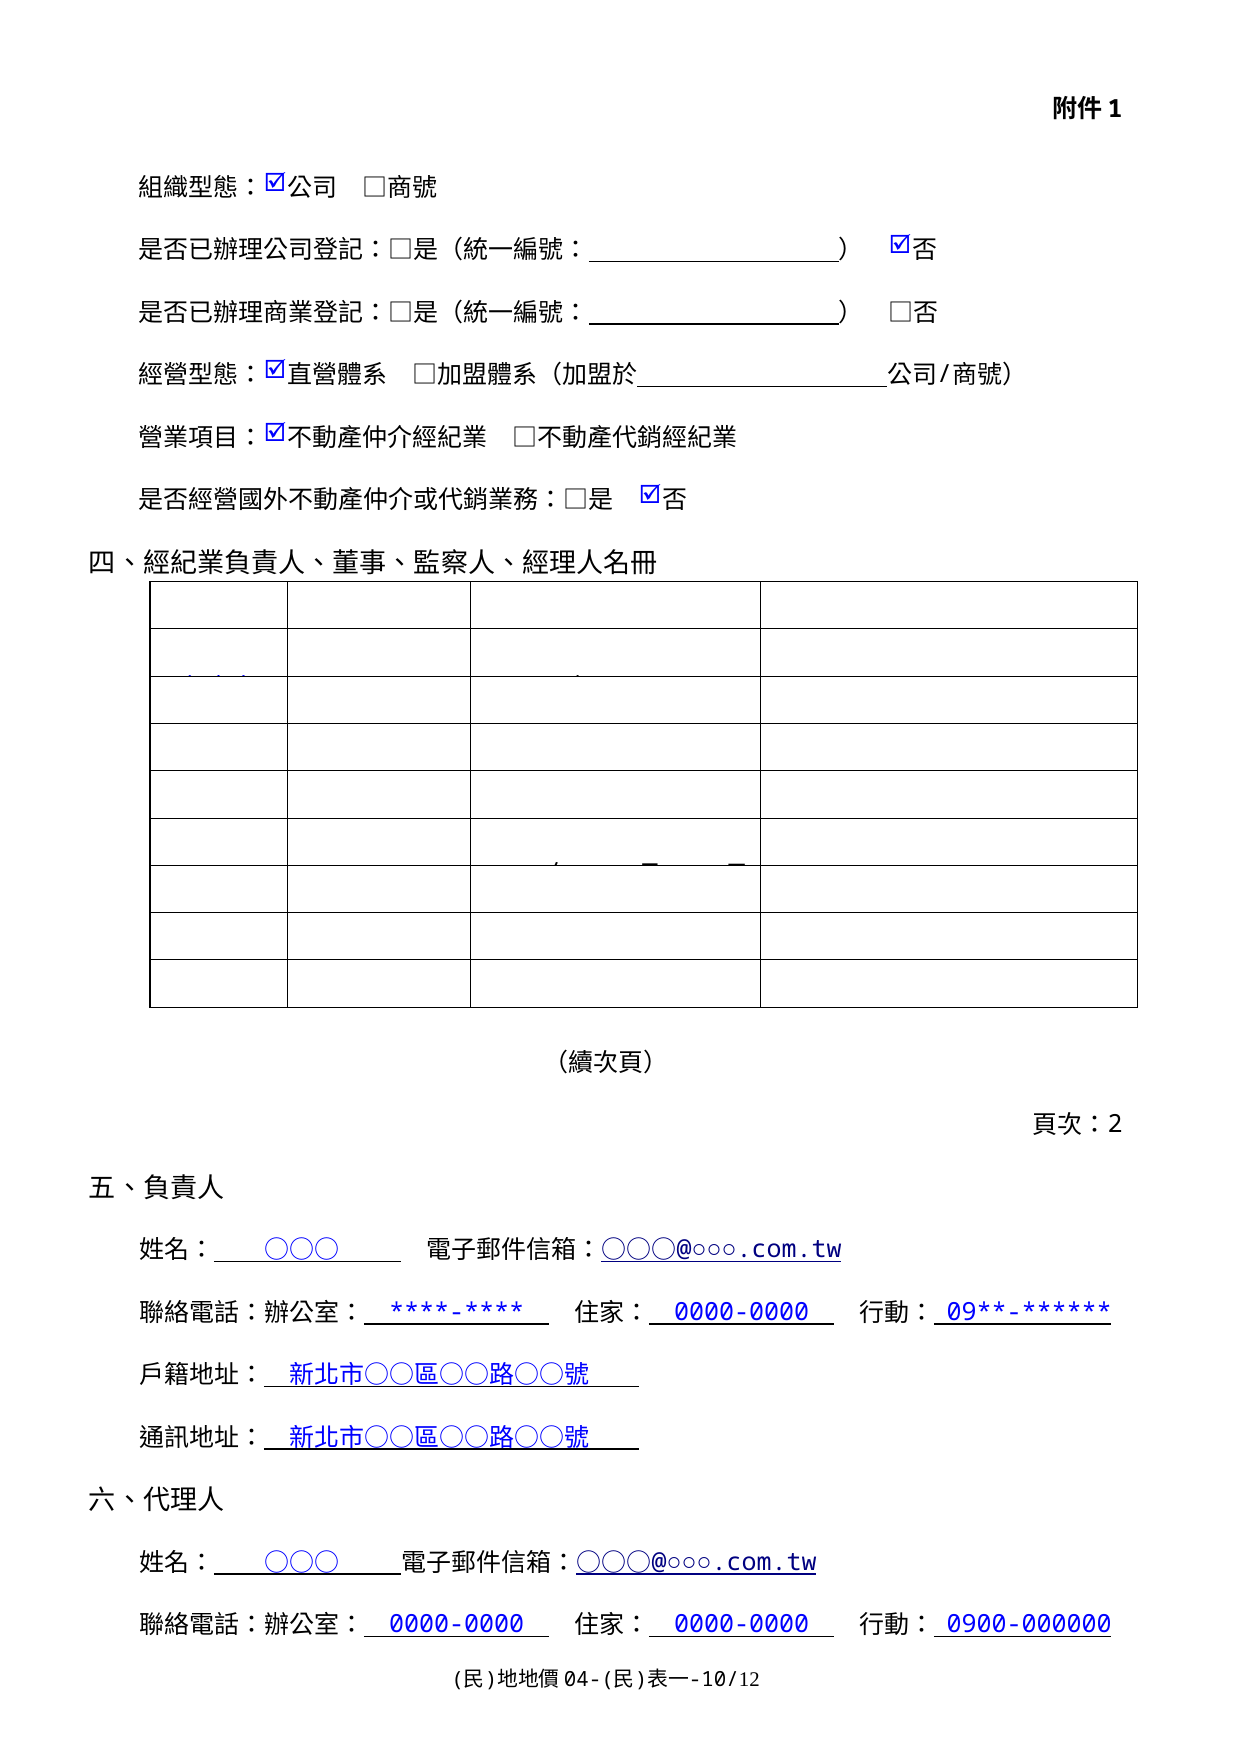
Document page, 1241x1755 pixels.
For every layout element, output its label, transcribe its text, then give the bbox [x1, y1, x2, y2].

table_cell [288, 724, 470, 770]
table_cell 00年 00 月 00 日 [471, 629, 760, 676]
table_header 姓名 [288, 582, 470, 628]
table_cell 年 月 日 [471, 819, 760, 865]
text 是否經營國外不動產仲介或代銷業務：□是 否 [139, 456, 1122, 518]
text 是否已辦理公司登記：□是（統一編號： ） 否 [139, 206, 1122, 268]
table_cell 年 月 日 [471, 913, 760, 959]
table_cell [151, 724, 287, 770]
table_cell [151, 913, 287, 959]
table_cell 年 月 日 [471, 724, 760, 770]
table_cell [761, 677, 1137, 723]
table_cell [151, 677, 287, 723]
table_cell 年 月 日 [471, 960, 760, 1007]
text 營業項目：不動產仲介經紀業 □不動產代銷經紀業 [139, 393, 1122, 456]
table_header 國民身分證統一編號或護照號碼 [761, 582, 1137, 628]
text 姓名： ○○○ 電子郵件信箱：○○○@○○○.com.tw [139, 1518, 1122, 1581]
text 經營型態：直營體系 □加盟體系（加盟於 公司/商號） [139, 331, 1122, 393]
table_cell F000000000 [761, 629, 1137, 676]
table_cell [761, 771, 1137, 817]
text 戶籍地址： 新北市○○區○○路○○號 [139, 1331, 1122, 1393]
text 聯絡電話：辦公室： ****-**** 住家： 0000-0000 行動： 09**-****** [139, 1268, 1122, 1331]
table_cell [761, 866, 1137, 912]
table_cell 年 月 日 [471, 771, 760, 817]
table_cell [151, 819, 287, 865]
table_cell 年 月 日 [471, 677, 760, 723]
text 聯絡電話：辦公室： 0000-0000 住家： 0000-0000 行動： 0900-000000 [139, 1581, 1122, 1643]
table_cell 年 月 日 [471, 866, 760, 912]
table_cell [151, 771, 287, 817]
text 四、經紀業負責人、董事、監察人、經理人名冊 [89, 518, 1122, 581]
table_cell [288, 913, 470, 959]
text 六、代理人 [89, 1456, 1122, 1518]
table_cell [288, 677, 470, 723]
table_cell ○○○ [288, 629, 470, 676]
text （續次頁） [89, 1018, 1122, 1081]
text 頁次：2 [89, 1081, 1122, 1143]
table_cell [288, 819, 470, 865]
table_cell [288, 771, 470, 817]
text 組織型態：公司 □商號 [139, 143, 1122, 206]
table_cell [151, 866, 287, 912]
text 五、負責人 [89, 1143, 1122, 1206]
table_cell [761, 913, 1137, 959]
text 是否已辦理商業登記：□是（統一編號： ） □否 [139, 268, 1122, 331]
table_cell [288, 866, 470, 912]
table_cell [151, 960, 287, 1007]
table_cell [761, 960, 1137, 1007]
table_header 出生日期 [471, 582, 760, 628]
table_cell [761, 819, 1137, 865]
table_header 職稱 [151, 582, 287, 628]
table_cell [288, 960, 470, 1007]
text 通訊地址： 新北市○○區○○路○○號 [139, 1393, 1122, 1456]
table_cell 負責人 [151, 629, 287, 676]
text 姓名： ○○○ 電子郵件信箱：○○○@○○○.com.tw [139, 1206, 1122, 1268]
table_cell [761, 724, 1137, 770]
